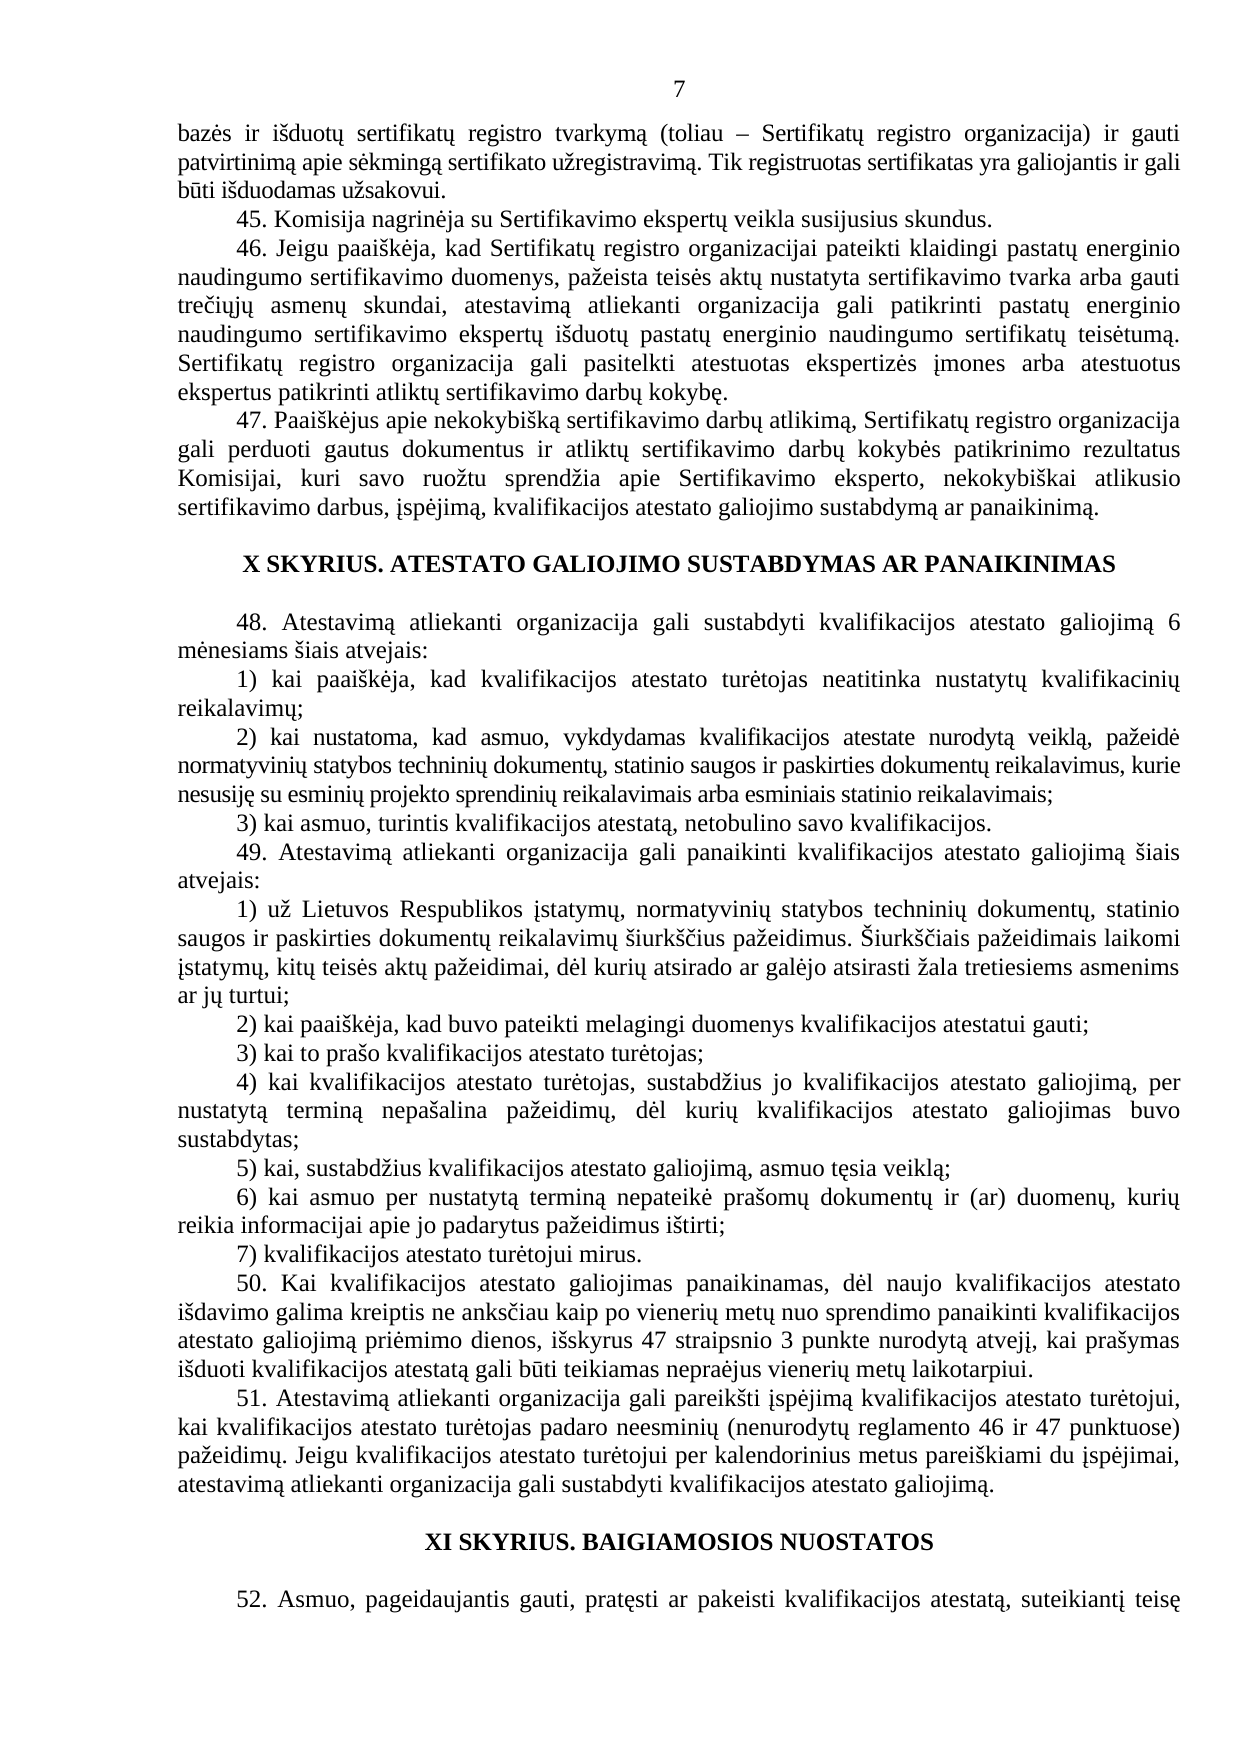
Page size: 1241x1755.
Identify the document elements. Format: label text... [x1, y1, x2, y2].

text 2) kai paaiškėja, kad buvo pateikti melagingi duomenys kvalifikacijos atestatui gauti; [177, 1009, 1181, 1038]
text 51. Atestavimą atliekanti organizacija gali pareikšti įspėjimą kvalifikacijos atestato turėtojui, kai kvalifikacijos atestato turėtojas padaro neesminių (nenurodytų reglamento 46 ir 47 punktuose) pažeidimų. Jeigu kvalifikacijos atestato turėtojui per kalendorinius metus pareiškiami du įspėjimai, atestavimą atliekanti organizacija gali sustabdyti kvalifikacijos atestato galiojimą. [177, 1383, 1181, 1498]
text 7) kvalifikacijos atestato turėtojui mirus. [177, 1239, 1181, 1268]
text 45. Komisija nagrinėja su Sertifikavimo ekspertų veikla susijusius skundus. [177, 204, 1181, 233]
text 47. Paaiškėjus apie nekokybišką sertifikavimo darbų atlikimą, Sertifikatų registro organizacija gali perduoti gautus dokumentus ir atliktų sertifikavimo darbų kokybės patikrinimo rezultatus Komisijai, kuri savo ruožtu sprendžia apie Sertifikavimo eksperto, nekokybiškai atlikusio sertifikavimo darbus, įspėjimą, kvalifikacijos atestato galiojimo sustabdymą ar panaikinimą. [177, 406, 1181, 521]
text XI SKYRIUS. BAIGIAMOSIOS NUOSTATOS [177, 1527, 1181, 1556]
text 3) kai asmuo, turintis kvalifikacijos atestatą, netobulino savo kvalifikacijos. [177, 808, 1181, 837]
text 52. Asmuo, pageidaujantis gauti, pratęsti ar pakeisti kvalifikacijos atestatą, suteikiantį teisę [177, 1584, 1181, 1613]
text 49. Atestavimą atliekanti organizacija gali panaikinti kvalifikacijos atestato galiojimą šiais atvejais: [177, 837, 1181, 894]
text 50. Kai kvalifikacijos atestato galiojimas panaikinamas, dėl naujo kvalifikacijos atestato išdavimo galima kreiptis ne anksčiau kaip po vienerių metų nuo sprendimo panaikinti kvalifikacijos atestato galiojimą priėmimo dienos, išskyrus 47 straipsnio 3 punkte nurodytą atvejį, kai prašymas išduoti kvalifikacijos atestatą gali būti teikiamas nepraėjus vienerių metų laikotarpiui. [177, 1268, 1181, 1383]
text 2) kai nustatoma, kad asmuo, vykdydamas kvalifikacijos atestate nurodytą veiklą, pažeidė normatyvinių statybos techninių dokumentų, statinio saugos ir paskirties dokumentų reikalavimus, kurie nesusiję su esminių projekto sprendinių reikalavimais arba esminiais statinio reikalavimais; [177, 722, 1181, 808]
text 5) kai, sustabdžius kvalifikacijos atestato galiojimą, asmuo tęsia veiklą; [177, 1153, 1181, 1182]
text 1) už Lietuvos Respublikos įstatymų, normatyvinių statybos techninių dokumentų, statinio saugos ir paskirties dokumentų reikalavimų šiurkščius pažeidimus. Šiurkščiais pažeidimais laikomi įstatymų, kitų teisės aktų pažeidimai, dėl kurių atsirado ar galėjo atsirasti žala tretiesiems asmenims ar jų turtui; [177, 894, 1181, 1009]
text 48. Atestavimą atliekanti organizacija gali sustabdyti kvalifikacijos atestato galiojimą 6 mėnesiams šiais atvejais: [177, 607, 1181, 664]
text 4) kai kvalifikacijos atestato turėtojas, sustabdžius jo kvalifikacijos atestato galiojimą, per nustatytą terminą nepašalina pažeidimų, dėl kurių kvalifikacijos atestato galiojimas buvo sustabdytas; [177, 1067, 1181, 1153]
text 3) kai to prašo kvalifikacijos atestato turėtojas; [177, 1038, 1181, 1067]
text 6) kai asmuo per nustatytą terminą nepateikė prašomų dokumentų ir (ar) duomenų, kurių reikia informacijai apie jo padarytus pažeidimus ištirti; [177, 1182, 1181, 1239]
text 1) kai paaiškėja, kad kvalifikacijos atestato turėtojas neatitinka nustatytų kvalifikacinių reikalavimų; [177, 664, 1181, 722]
text 46. Jeigu paaiškėja, kad Sertifikatų registro organizacijai pateikti klaidingi pastatų energinio naudingumo sertifikavimo duomenys, pažeista teisės aktų nustatyta sertifikavimo tvarka arba gauti trečiųjų asmenų skundai, atestavimą atliekanti organizacija gali patikrinti pastatų energinio naudingumo sertifikavimo ekspertų išduotų pastatų energinio naudingumo sertifikatų teisėtumą. Sertifikatų registro organizacija gali pasitelkti atestuotas ekspertizės įmones arba atestuotus ekspertus patikrinti atliktų sertifikavimo darbų kokybę. [177, 233, 1181, 406]
text bazės ir išduotų sertifikatų registro tvarkymą (toliau – Sertifikatų registro organizacija) ir gauti patvirtinimą apie sėkmingą sertifikato užregistravimą. Tik registruotas sertifikatas yra galiojantis ir gali būti išduodamas užsakovui. [177, 118, 1181, 204]
text X SKYRIUS. ATESTATO GALIOJIMO SUSTABDYMAS AR PANAIKINIMAS [177, 549, 1181, 578]
